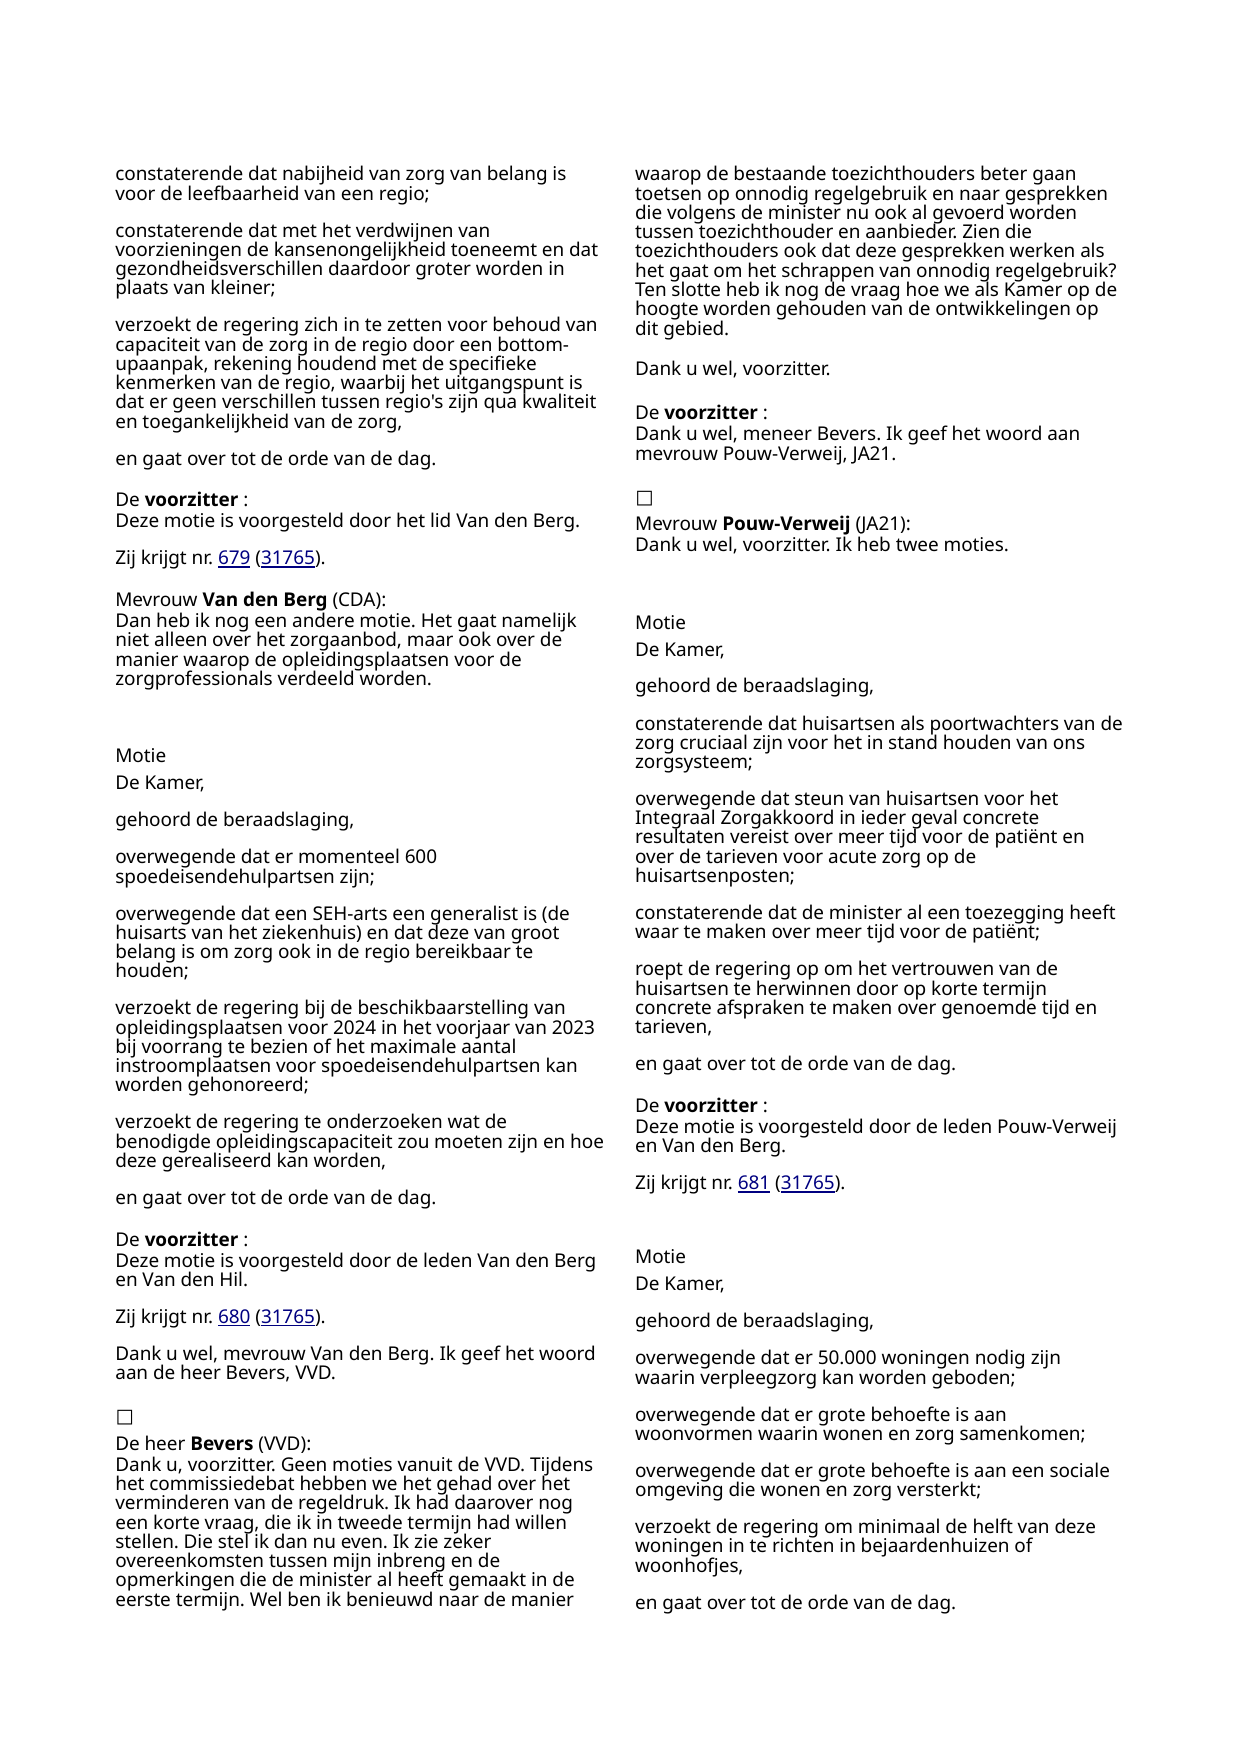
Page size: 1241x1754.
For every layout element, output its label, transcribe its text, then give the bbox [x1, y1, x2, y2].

text De Kamer, [635, 641, 1125, 660]
text Dank u wel, voorzitter. Ik heb twee moties. [635, 536, 1125, 555]
text en gaat over tot de orde van de dag. [635, 1055, 1125, 1074]
text Zij krijgt nr. 679 (31765). [115, 549, 605, 569]
text overwegende dat er grote behoefte is aan een sociale omgeving die wonen en zorg versterkt; [635, 1462, 1125, 1500]
text ⬜ [635, 485, 1125, 510]
text en gaat over tot de orde van de dag. [115, 1189, 605, 1208]
text gehoord de beraadslaging, [115, 811, 605, 831]
text Mevrouw Van den Berg (CDA): [115, 586, 605, 612]
text constaterende dat de minister al een toezegging heeft waar te maken over meer tijd voor de patiënt; [635, 904, 1125, 943]
text Motie [115, 743, 605, 768]
text Zij krijgt nr. 681 (31765). [635, 1174, 1125, 1193]
text Deze motie is voorgesteld door de leden Pouw-Verweij en Van den Berg. [635, 1118, 1125, 1156]
text De Kamer, [635, 1275, 1125, 1295]
text verzoekt de regering zich in te zetten voor behoud van capaciteit van de zorg in de regio door een bottom-upaanpak, rekening houdend met de specifieke kenmerken van de regio, waarbij het uitgangspunt is dat er geen verschillen tussen regio's zijn qua kwaliteit en toegankelijkheid van de zorg, [115, 316, 605, 432]
text De voorzitter : [115, 487, 605, 512]
text De voorzitter : [635, 399, 1125, 425]
text overwegende dat er grote behoefte is aan woonvormen waarin wonen en zorg samenkomen; [635, 1406, 1125, 1444]
text Dank u wel, voorzitter. [635, 359, 1125, 379]
text gehoord de beraadslaging, [635, 1312, 1125, 1332]
text Dan heb ik nog een andere motie. Het gaat namelijk niet alleen over het zorgaanbod, maar ook over de manier waarop de opleidingsplaatsen voor de zorgprofessionals verdeeld worden. [115, 612, 605, 689]
text De heer Bevers (VVD): [115, 1430, 605, 1456]
text roept de regering op om het vertrouwen van de huisartsen te herwinnen door op korte termijn concrete afspraken te maken over genoemde tijd en tarieven, [635, 960, 1125, 1037]
text verzoekt de regering bij de beschikbaarstelling van opleidingsplaatsen voor 2024 in het voorjaar van 2023 bij voorrang te bezien of het maximale aantal instroomplaatsen voor spoedeisendehulpartsen kan worden gehonoreerd; [115, 999, 605, 1096]
text Motie [635, 609, 1125, 634]
text Dank u wel, meneer Bevers. Ik geef het woord aan mevrouw Pouw-Verweij, JA21. [635, 425, 1125, 464]
text Dank u, voorzitter. Geen moties vanuit de VVD. Tijdens het commissiedebat hebben we het gehad over het verminderen van de regeldruk. Ik had daarover nog een korte vraag, die ik in tweede termijn had willen stellen. Die stel ik dan nu even. Ik zie zeker overeenkomsten tussen mijn inbreng en de opmerkingen die de minister al heeft gemaakt in de eerste termijn. Wel ben ik benieuwd naar de manier [115, 1456, 605, 1610]
text De voorzitter : [115, 1226, 605, 1252]
text overwegende dat steun van huisartsen voor het Integraal Zorgakkoord in ieder geval concrete resultaten vereist over meer tijd voor de patiënt en over de tarieven voor acute zorg op de huisartsenposten; [635, 790, 1125, 886]
text De voorzitter : [635, 1092, 1125, 1118]
text verzoekt de regering te onderzoeken wat de benodigde opleidingscapaciteit zou moeten zijn en hoe deze gerealiseerd kan worden, [115, 1113, 605, 1171]
text constaterende dat nabijheid van zorg van belang is voor de leefbaarheid van een regio; [115, 165, 605, 204]
text Mevrouw Pouw-Verweij (JA21): [635, 510, 1125, 536]
text en gaat over tot de orde van de dag. [635, 1594, 1125, 1613]
text Deze motie is voorgesteld door het lid Van den Berg. [115, 512, 605, 532]
text constaterende dat met het verdwijnen van voorzieningen de kansenongelijkheid toeneemt en dat gezondheidsverschillen daardoor groter worden in plaats van kleiner; [115, 222, 605, 299]
text waarop de bestaande toezichthouders beter gaan toetsen op onnodig regelgebruik en naar gesprekken die volgens de minister nu ook al gevoerd worden tussen toezichthouder en aanbieder. Zien die toezichthouders ook dat deze gesprekken werken als het gaat om het schrappen van onnodig regelgebruik? Ten slotte heb ik nog de vraag hoe we als Kamer op de hoogte worden gehouden van de ontwikkelingen op dit gebied. [635, 165, 1125, 339]
text overwegende dat een SEH-arts een generalist is (de huisarts van het ziekenhuis) en dat deze van groot belang is om zorg ook in de regio bereikbaar te houden; [115, 904, 605, 982]
text overwegende dat er momenteel 600 spoedeisendehulpartsen zijn; [115, 848, 605, 887]
text gehoord de beraadslaging, [635, 677, 1125, 697]
text verzoekt de regering om minimaal de helft van deze woningen in te richten in bejaardenhuizen of woonhofjes, [635, 1518, 1125, 1576]
text Dank u wel, mevrouw Van den Berg. Ik geef het woord aan de heer Bevers, VVD. [115, 1345, 605, 1383]
text en gaat over tot de orde van de dag. [115, 450, 605, 469]
text constaterende dat huisartsen als poortwachters van de zorg cruciaal zijn voor het in stand houden van ons zorgsysteem; [635, 714, 1125, 772]
text Zij krijgt nr. 680 (31765). [115, 1308, 605, 1327]
text overwegende dat er 50.000 woningen nodig zijn waarin verpleegzorg kan worden geboden; [635, 1349, 1125, 1388]
text Deze motie is voorgesteld door de leden Van den Berg en Van den Hil. [115, 1252, 605, 1290]
text ⬜ [115, 1404, 605, 1430]
text De Kamer, [115, 774, 605, 794]
text Motie [635, 1244, 1125, 1269]
